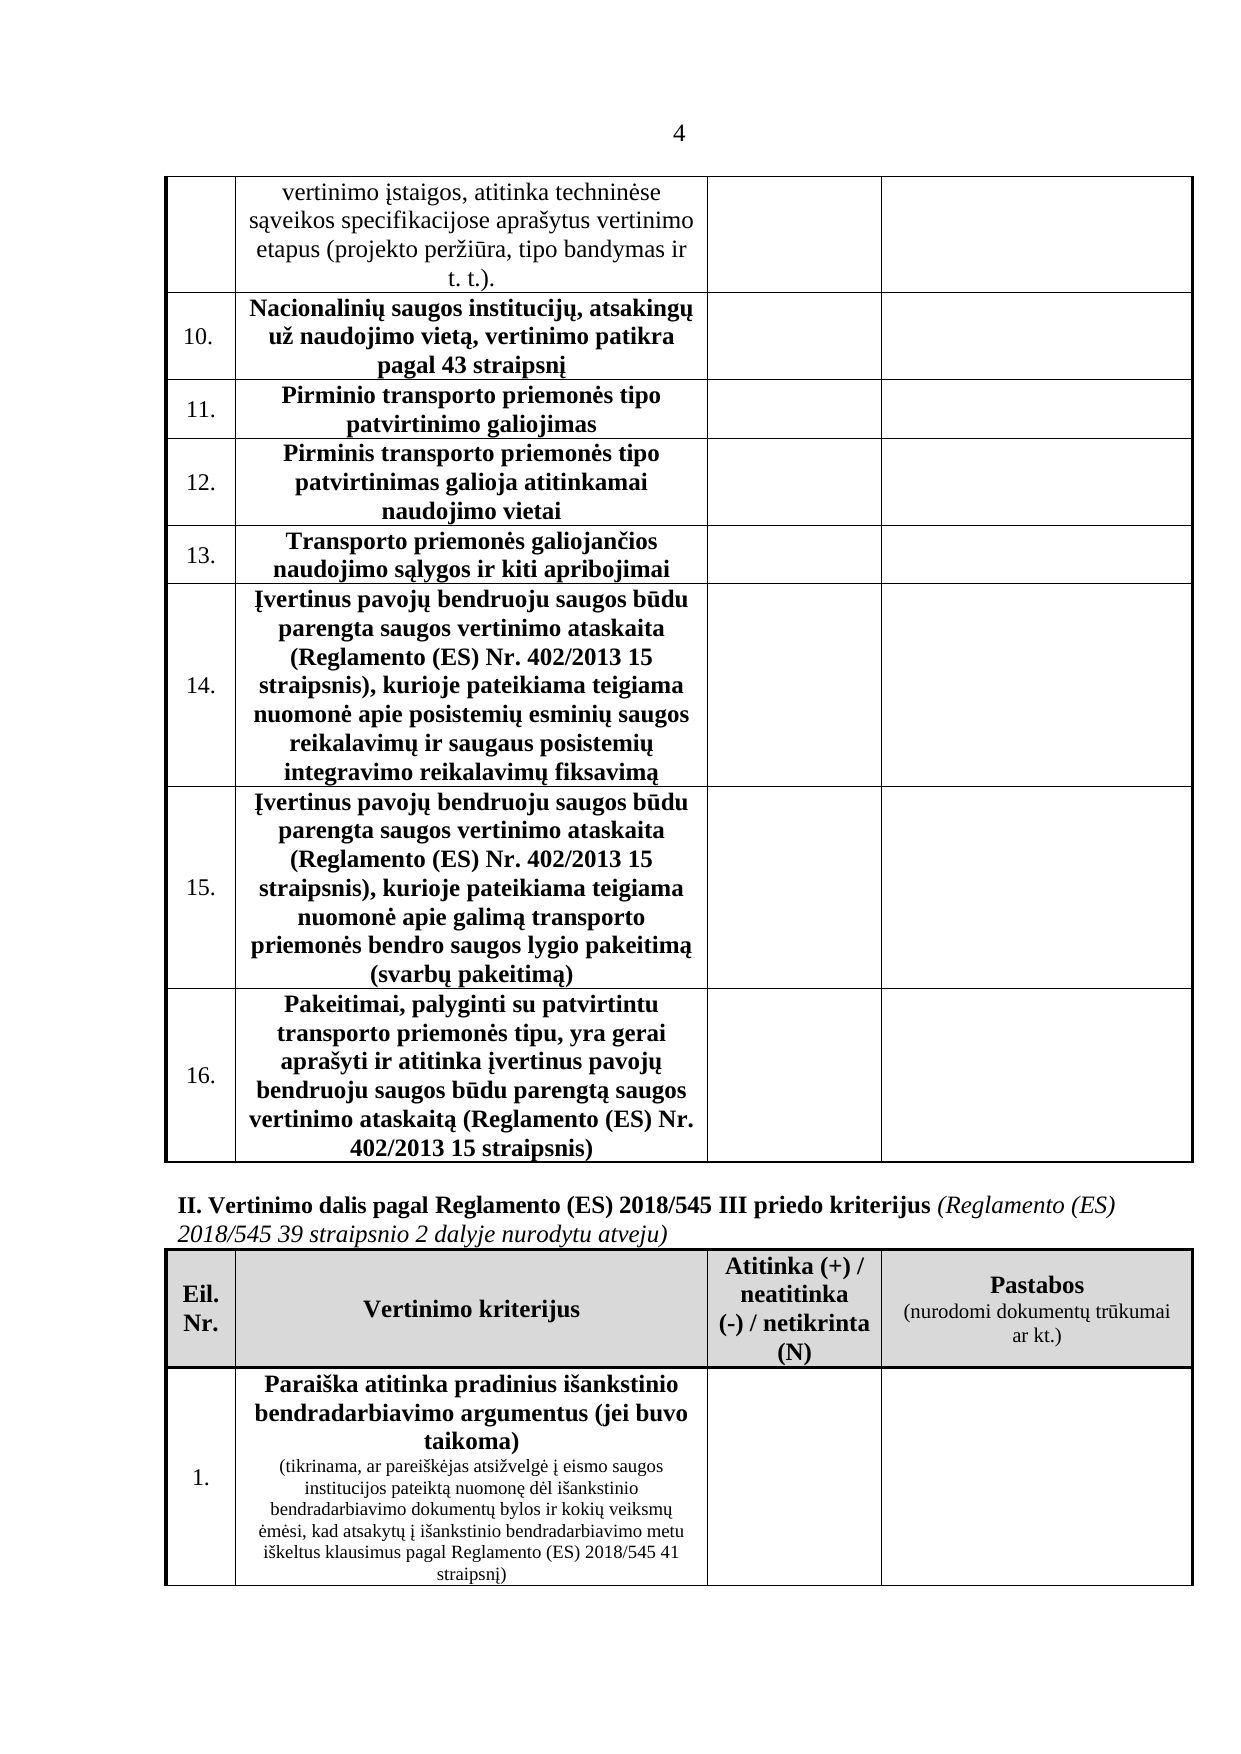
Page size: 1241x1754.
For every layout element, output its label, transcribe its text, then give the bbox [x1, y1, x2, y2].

table_cell [708, 989, 881, 1161]
table_header Vertinimo kriterijus [236, 1251, 707, 1366]
table_cell 10. [168, 293, 235, 379]
table_cell [882, 584, 1191, 786]
table_cell 11. [168, 380, 235, 437]
table_cell Paraiška atitinka pradinius išankstinio bendradarbiavimo argumentus (jei buvo taikoma) (tikrinama, ar pareiškėjas atsižvelgė į eismo saugos institucijos pateiktą nuomonę dėl išankstinio bendradarbiavimo dokumentų bylos ir kokių veiksmų ėmėsi, kad atsakytų į išankstinio bendradarbiavimo metu iškeltus klausimus pagal Reglamento (ES) 2018/545 41 straipsnį) [236, 1369, 707, 1584]
table_cell Pakeitimai, palyginti su patvirtintu transporto priemonės tipu, yra gerai aprašyti ir atitinka įvertinus pavojų bendruoju saugos būdu parengtą saugos vertinimo ataskaitą (Reglamento (ES) Nr. 402/2013 15 straipsnis) [236, 989, 707, 1161]
table_cell [708, 787, 881, 988]
table_cell [882, 177, 1191, 292]
table_cell Įvertinus pavojų bendruoju saugos būdu parengta saugos vertinimo ataskaita (Reglamento (ES) Nr. 402/2013 15 straipsnis), kurioje pateikiama teigiama nuomonė apie posistemių esminių saugos reikalavimų ir saugaus posistemių integravimo reikalavimų fiksavimą [236, 584, 707, 786]
table_header Eil. Nr. [168, 1251, 235, 1366]
table_cell [882, 293, 1191, 379]
table_cell [708, 584, 881, 786]
table_cell Nacionalinių saugos institucijų, atsakingų už naudojimo vietą, vertinimo patikra pagal 43 straipsnį [236, 293, 707, 379]
table_cell [882, 526, 1191, 583]
table_cell [708, 293, 881, 379]
table_cell [708, 439, 881, 525]
table_cell 16. [168, 989, 235, 1161]
table_cell Pirminio transporto priemonės tipo patvirtinimo galiojimas [236, 380, 707, 437]
table_cell [882, 787, 1191, 988]
table_cell [708, 380, 881, 437]
table_header Pastabos (nurodomi dokumentų trūkumai ar kt.) [882, 1251, 1191, 1366]
table_cell 12. [168, 439, 235, 525]
table_cell 14. [168, 584, 235, 786]
table_cell [708, 177, 881, 292]
table_cell [708, 1369, 881, 1584]
table_cell [708, 526, 881, 583]
table_cell Įvertinus pavojų bendruoju saugos būdu parengta saugos vertinimo ataskaita (Reglamento (ES) Nr. 402/2013 15 straipsnis), kurioje pateikiama teigiama nuomonė apie galimą transporto priemonės bendro saugos lygio pakeitimą (svarbų pakeitimą) [236, 787, 707, 988]
text II. Vertinimo dalis pagal Reglamento (ES) 2018/545 III priedo kriterijus (Reglamento (ES) 2018/545 39 straipsnio 2 dalyje nurodytu atveju) [177, 1190, 1181, 1248]
table_cell [882, 1369, 1191, 1584]
table_cell vertinimo įstaigos, atitinka techninėse sąveikos specifikacijose aprašytus vertinimo etapus (projekto peržiūra, tipo bandymas ir t. t.). [236, 177, 707, 292]
table_cell [168, 177, 235, 292]
table_cell Transporto priemonės galiojančios naudojimo sąlygos ir kiti apribojimai [236, 526, 707, 583]
table_cell [882, 989, 1191, 1161]
table_cell [882, 380, 1191, 437]
table_cell [882, 439, 1191, 525]
table_cell Pirminis transporto priemonės tipo patvirtinimas galioja atitinkamai naudojimo vietai [236, 439, 707, 525]
table_cell 13. [168, 526, 235, 583]
table_cell 15. [168, 787, 235, 988]
table_cell 1. [168, 1369, 235, 1584]
table_header Atitinka (+) / neatitinka (-) / netikrinta (N) [708, 1251, 881, 1366]
